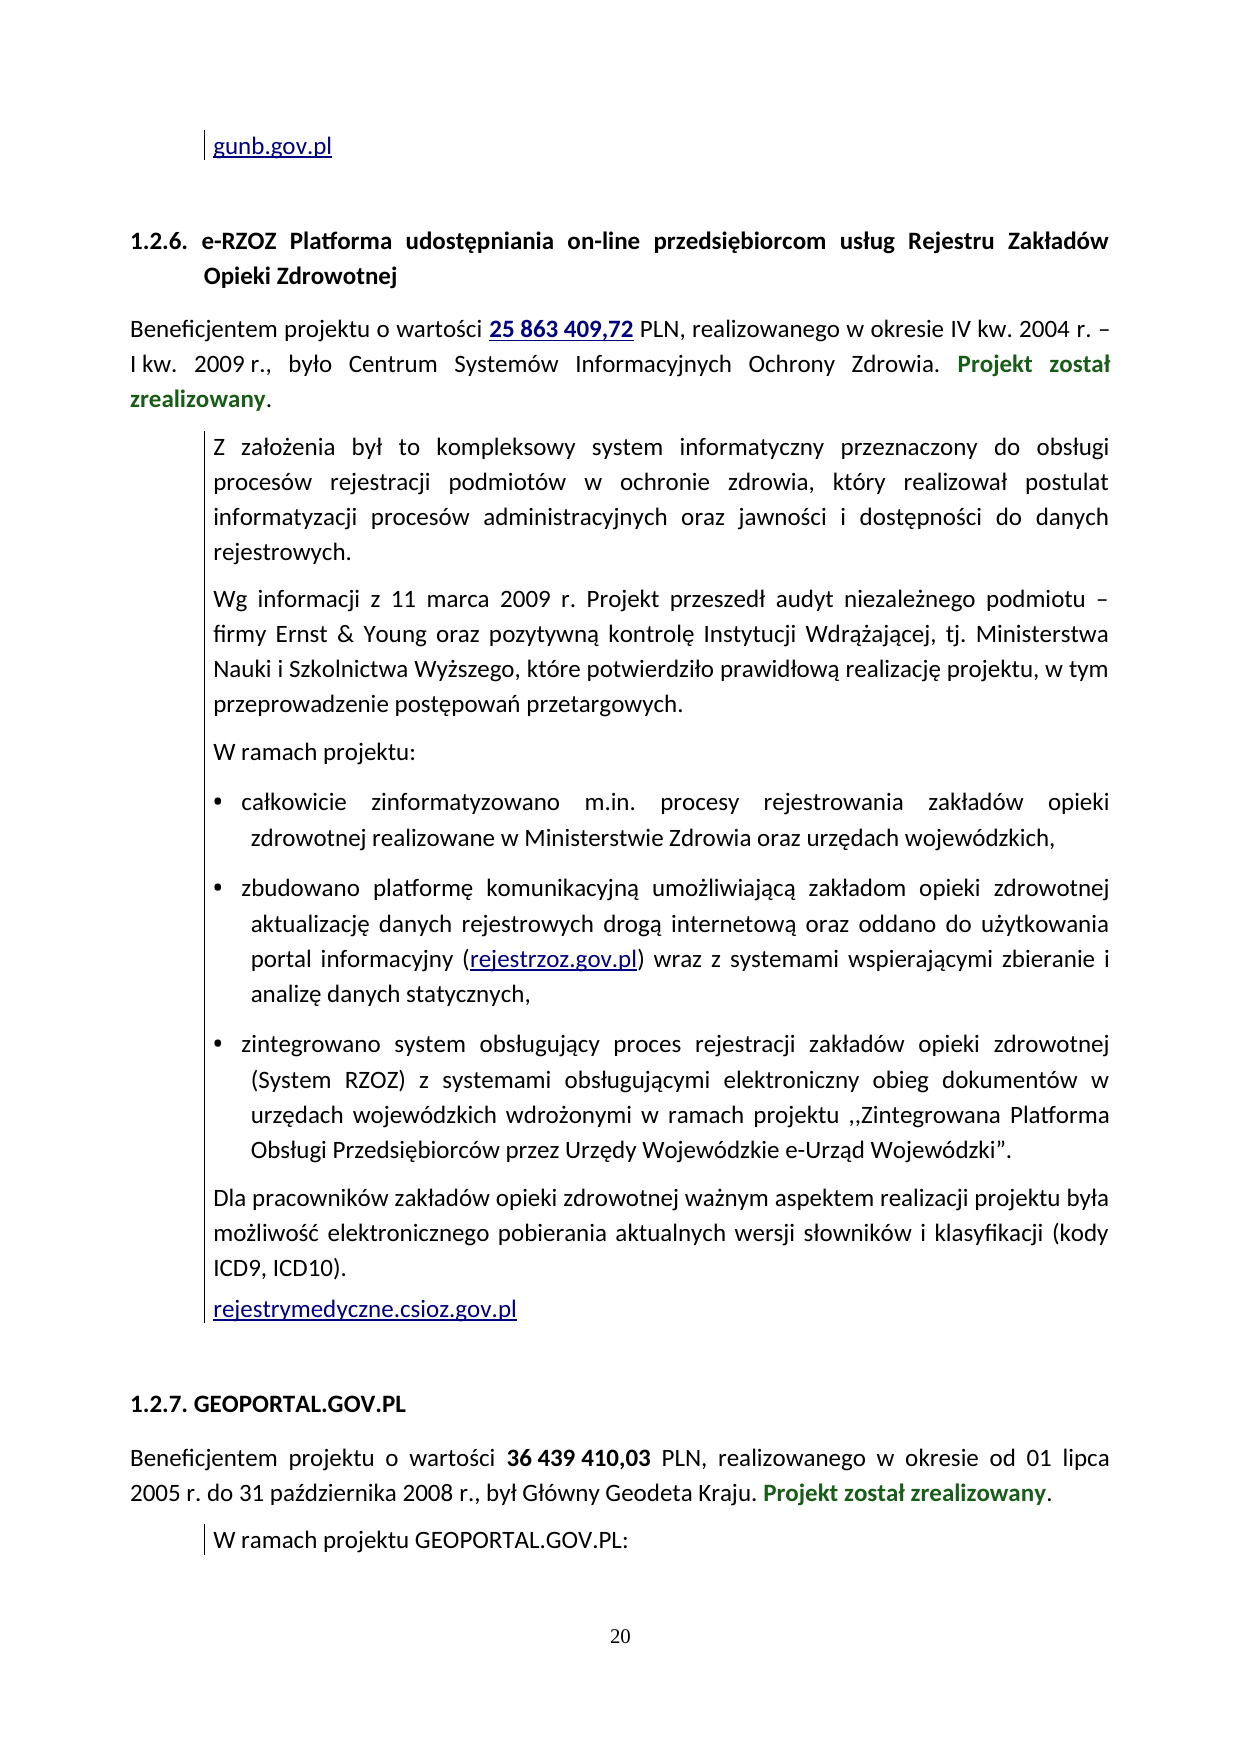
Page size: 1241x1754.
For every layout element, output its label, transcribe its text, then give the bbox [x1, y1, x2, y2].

text Dla pracowników zakładów opieki zdrowotnej ważnym aspektem realizacji projektu była możliwość elektronicznego pobierania aktualnych wersji słowników i klasyfikacji (kody ICD9, ICD10). [205, 1182, 1110, 1282]
text W ramach projektu: [205, 736, 1110, 767]
text W ramach projektu GEOPORTAL.GOV.PL: [205, 1524, 1110, 1555]
text gunb.gov.pl [205, 130, 1110, 160]
text Z założenia był to kompleksowy system informatyczny przeznaczony do obsługi procesów rejestracji podmiotów w ochronie zdrowia, który realizował postulat informatyzacji procesów administracyjnych oraz jawności i dostępności do danych rejestrowych. [205, 431, 1110, 567]
text 1.2.6. e-RZOZ Platforma udostępniania on-line przedsiębiorcom usług Rejestru Zakładów Opieki Zdrowotnej [130, 225, 1110, 290]
text 1.2.7. GEOPORTAL.GOV.PL [130, 1388, 1110, 1418]
text Wg informacji z 11 marca 2009 r. Projekt przeszedł audyt niezależnego podmiotu – firmy Ernst & Young oraz pozytywną kontrolę Instytucji Wdrążającej, tj. Ministerstwa Nauki i Szkolnictwa Wyższego, które potwierdziło prawidłową realizację projektu, w tym przeprowadzenie postępowań przetargowych. [205, 584, 1110, 719]
list całkowicie zinformatyzowano m.in. procesy rejestrowania zakładów opieki zdrowotnej realizowane w Ministerstwie Zdrowia oraz urzędach wojewódzkich, [205, 784, 1110, 853]
text rejestrymedyczne.csioz.gov.pl [205, 1293, 1110, 1323]
text Beneficjentem projektu o wartości 36 439 410,03 PLN, realizowanego w okresie od 01 lipca 2005 r. do 31 października 2008 r., był Główny Geodeta Kraju. Projekt został zrealizowany. [130, 1442, 1110, 1507]
list zintegrowano system obsługujący proces rejestracji zakładów opieki zdrowotnej (System RZOZ) z systemami obsługującymi elektroniczny obieg dokumentów w urzędach wojewódzkich wdrożonymi w ramach projektu ,,Zintegrowana Platforma Obsługi Przedsiębiorców przez Urzędy Wojewódzkie e-Urząd Wojewódzki”. [205, 1026, 1110, 1165]
list zbudowano platformę komunikacyjną umożliwiającą zakładom opieki zdrowotnej aktualizację danych rejestrowych drogą internetową oraz oddano do użytkowania portal informacyjny (rejestrzoz.gov.pl) wraz z systemami wspierającymi zbieranie i analizę danych statycznych, [205, 870, 1110, 1009]
text Beneficjentem projektu o wartości 25 863 409,72 PLN, realizowanego w okresie IV kw. 2004 r. – I kw. 2009 r., było Centrum Systemów Informacyjnych Ochrony Zdrowia. Projekt został zrealizowany. [130, 314, 1110, 414]
